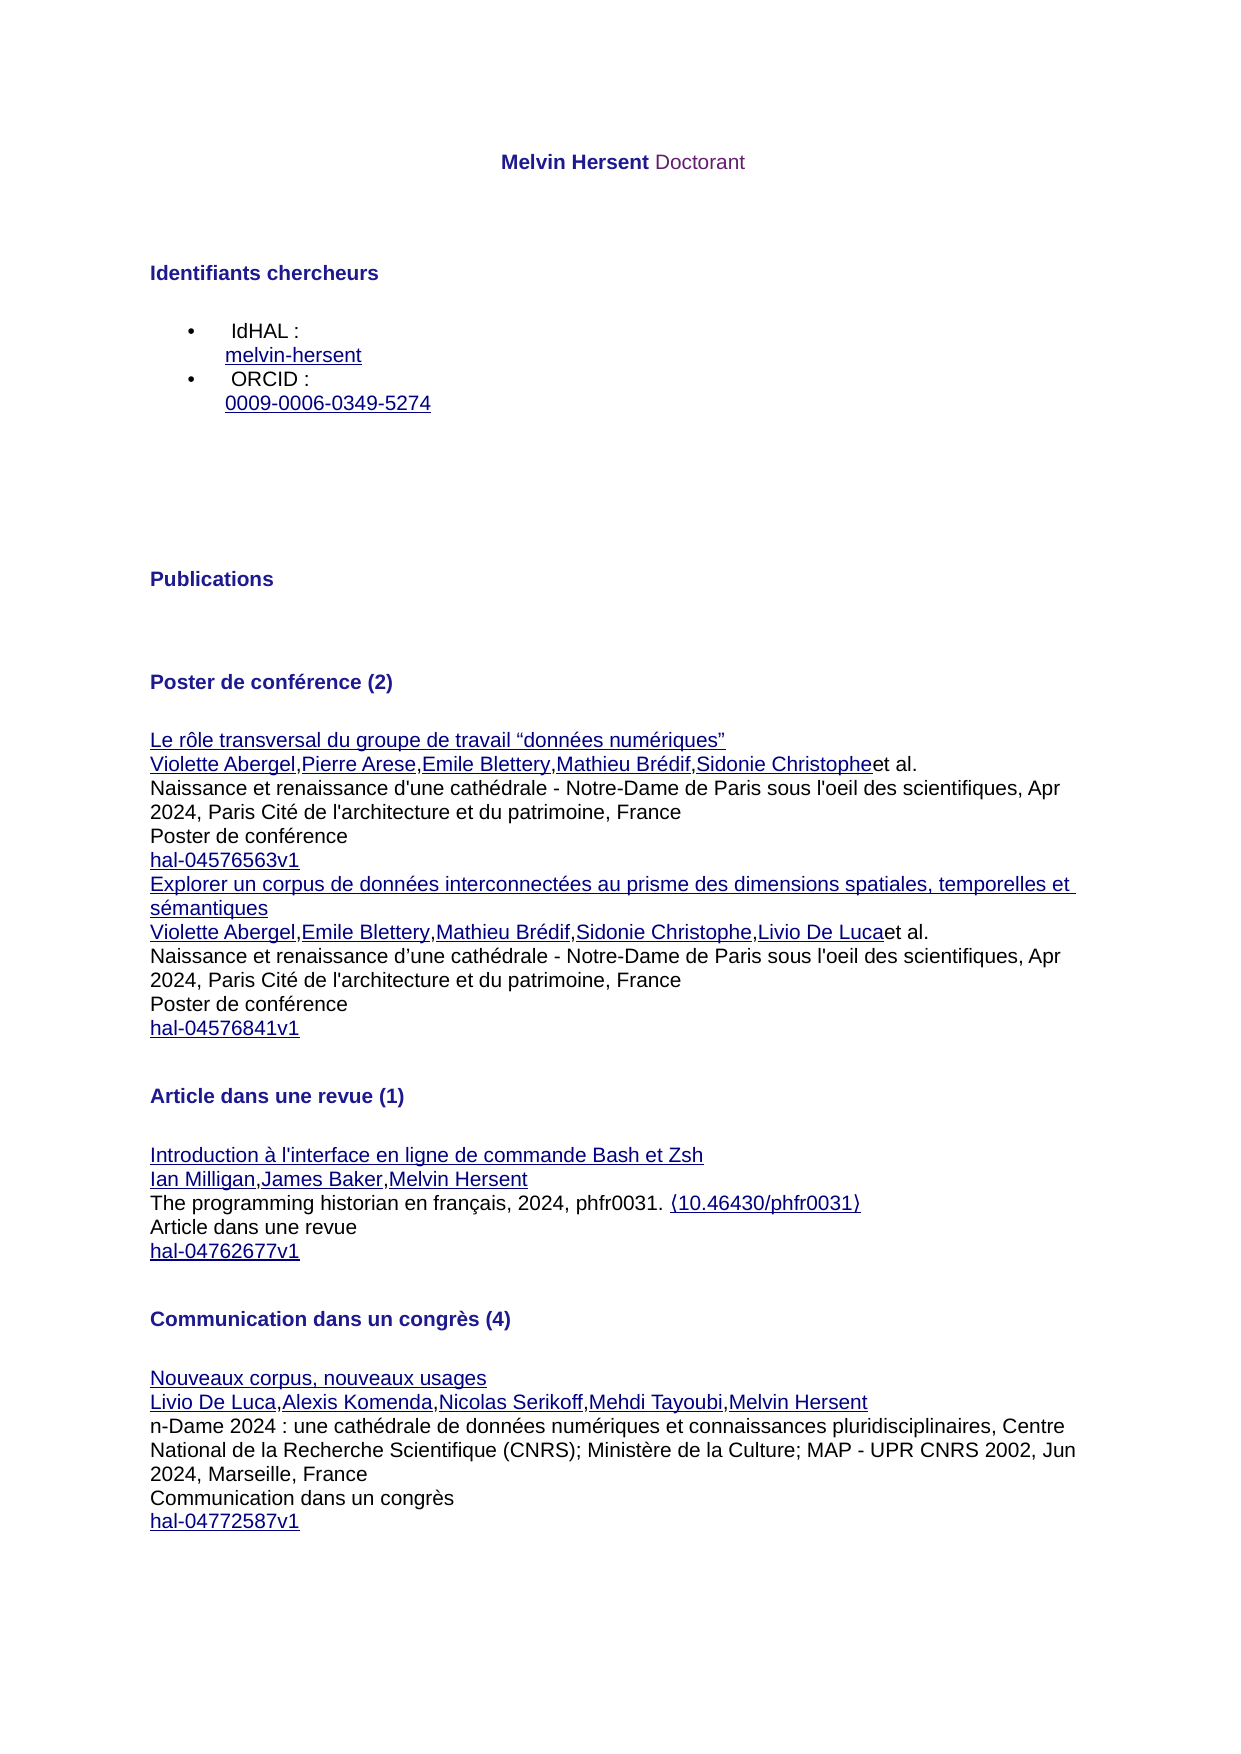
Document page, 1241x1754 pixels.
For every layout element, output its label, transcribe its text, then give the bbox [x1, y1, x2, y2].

list melvin-hersent [187, 343, 1090, 367]
subtitle Communication dans un congrès (4) [150, 1307, 1090, 1331]
subtitle Article dans une revue (1) [150, 1084, 1090, 1108]
subtitle Melvin Hersent Doctorant [150, 150, 1090, 174]
table_header Nouveaux corpus, nouveaux usages Livio De Luca,Alexis Komenda,Nicolas Serikoff,Mehdi Tayoubi,Melvin Hersent n-Dame 2024 : une cathédrale de données numériques et connaissances pluridisciplinaires, Centre National de la Recherche Scientifique (CNRS); Ministère de la Culture; MAP - UPR CNRS 2002, Jun 2024, Marseille, France Communication dans un congrès hal-04772587v1 [150, 1366, 1090, 1533]
list IdHAL : [187, 319, 1090, 343]
list ORCID : [187, 367, 1090, 391]
subtitle Identifiants chercheurs [150, 260, 1090, 284]
table_header Le rôle transversal du groupe de travail “données numériques” Violette Abergel,Pierre Arese,Emile Blettery,Mathieu Brédif,Sidonie Christopheet al. Naissance et renaissance d'une cathédrale - Notre-Dame de Paris sous l'oeil des scientifiques, Apr 2024, Paris Cité de l'architecture et du patrimoine, France Poster de conférence hal-04576563v1 [150, 728, 1090, 872]
subtitle Publications [150, 567, 1090, 591]
table_cell Explorer un corpus de données interconnectées au prisme des dimensions spatiales, temporelles et sémantiques Violette Abergel,Emile Blettery,Mathieu Brédif,Sidonie Christophe,Livio De Lucaet al. Naissance et renaissance d’une cathédrale - Notre-Dame de Paris sous l'oeil des scientifiques, Apr 2024, Paris Cité de l'architecture et du patrimoine, France Poster de conférence hal-04576841v1 [150, 872, 1090, 1039]
table_header Introduction à l'interface en ligne de commande Bash et Zsh Ian Milligan,James Baker,Melvin Hersent The programming historian en français, 2024, phfr0031. ⟨10.46430/phfr0031⟩ Article dans une revue hal-04762677v1 [150, 1143, 1090, 1262]
subtitle Poster de conférence (2) [150, 670, 1090, 694]
list 0009-0006-0349-5274 [187, 391, 1090, 414]
